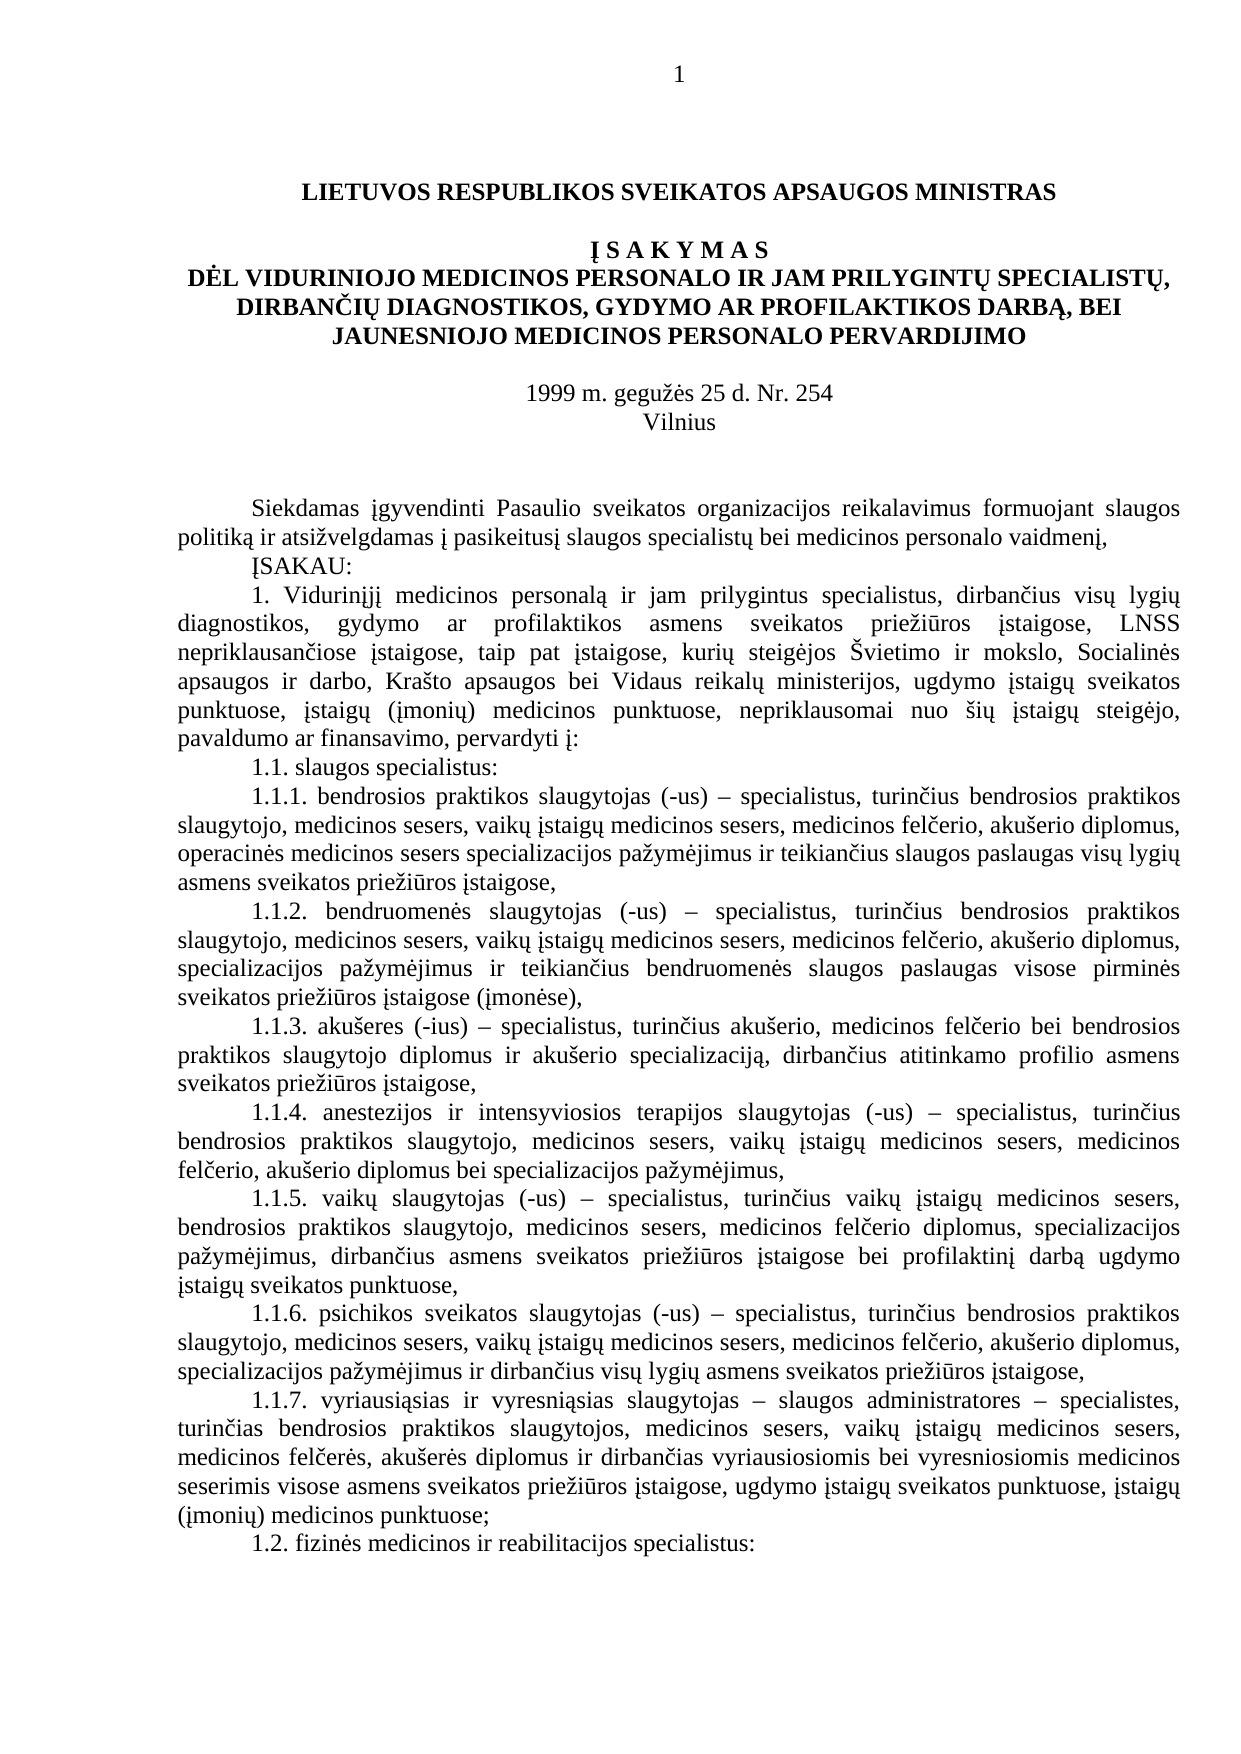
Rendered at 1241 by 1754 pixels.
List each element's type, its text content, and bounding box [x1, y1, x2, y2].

text Į S A K Y M A S [177, 235, 1181, 263]
text 1.1.4. anestezijos ir intensyviosios terapijos slaugytojas (-us) – specialistus, turinčius bendrosios praktikos slaugytojo, medicinos sesers, vaikų įstaigų medicinos sesers, medicinos felčerio, akušerio diplomus bei specializacijos pažymėjimus, [177, 1097, 1181, 1183]
text 1.1.6. psichikos sveikatos slaugytojas (-us) – specialistus, turinčius bendrosios praktikos slaugytojo, medicinos sesers, vaikų įstaigų medicinos sesers, medicinos felčerio, akušerio diplomus, specializacijos pažymėjimus ir dirbančius visų lygių asmens sveikatos priežiūros įstaigose, [177, 1298, 1181, 1385]
text Vilnius [177, 407, 1181, 436]
text 1.1.5. vaikų slaugytojas (-us) – specialistus, turinčius vaikų įstaigų medicinos sesers, bendrosios praktikos slaugytojo, medicinos sesers, medicinos felčerio diplomus, specializacijos pažymėjimus, dirbančius asmens sveikatos priežiūros įstaigose bei profilaktinį darbą ugdymo įstaigų sveikatos punktuose, [177, 1183, 1181, 1298]
text 1999 m. gegužės 25 d. Nr. 254 [177, 378, 1181, 407]
text 1.2. fizinės medicinos ir reabilitacijos specialistus: [177, 1528, 1181, 1557]
text 1.1.7. vyriausiąsias ir vyresniąsias slaugytojas – slaugos administratores – specialistes, turinčias bendrosios praktikos slaugytojos, medicinos sesers, vaikų įstaigų medicinos sesers, medicinos felčerės, akušerės diplomus ir dirbančias vyriausiosiomis bei vyresniosiomis medicinos seserimis visose asmens sveikatos priežiūros įstaigose, ugdymo įstaigų sveikatos punktuose, įstaigų (įmonių) medicinos punktuose; [177, 1385, 1181, 1528]
text Siekdamas įgyvendinti Pasaulio sveikatos organizacijos reikalavimus formuojant slaugos politiką ir atsižvelgdamas į pasikeitusį slaugos specialistų bei medicinos personalo vaidmenį, [177, 493, 1181, 551]
text 1.1.1. bendrosios praktikos slaugytojas (-us) – specialistus, turinčius bendrosios praktikos slaugytojo, medicinos sesers, vaikų įstaigų medicinos sesers, medicinos felčerio, akušerio diplomus, operacinės medicinos sesers specializacijos pažymėjimus ir teikiančius slaugos paslaugas visų lygių asmens sveikatos priežiūros įstaigose, [177, 781, 1181, 896]
text DĖL VIDURINIOJO MEDICINOS PERSONALO IR JAM PRILYGINTŲ SPECIALISTŲ, DIRBANČIŲ DIAGNOSTIKOS, GYDYMO AR PROFILAKTIKOS DARBĄ, BEI JAUNESNIOJO MEDICINOS PERSONALO PERVARDIJIMO [177, 263, 1181, 350]
text 1.1.2. bendruomenės slaugytojas (-us) – specialistus, turinčius bendrosios praktikos slaugytojo, medicinos sesers, vaikų įstaigų medicinos sesers, medicinos felčerio, akušerio diplomus, specializacijos pažymėjimus ir teikiančius bendruomenės slaugos paslaugas visose pirminės sveikatos priežiūros įstaigose (įmonėse), [177, 896, 1181, 1011]
text 1. Vidurinįjį medicinos personalą ir jam prilygintus specialistus, dirbančius visų lygių diagnostikos, gydymo ar profilaktikos asmens sveikatos priežiūros įstaigose, LNSS nepriklausančiose įstaigose, taip pat įstaigose, kurių steigėjos Švietimo ir mokslo, Socialinės apsaugos ir darbo, Krašto apsaugos bei Vidaus reikalų ministerijos, ugdymo įstaigų sveikatos punktuose, įstaigų (įmonių) medicinos punktuose, nepriklausomai nuo šių įstaigų steigėjo, pavaldumo ar finansavimo, pervardyti į: [177, 580, 1181, 752]
text ĮSAKAU: [177, 551, 1181, 580]
text LIETUVOS RESPUBLIKOS SVEIKATOS APSAUGOS MINISTRAS [177, 177, 1181, 206]
text 1.1. slaugos specialistus: [177, 752, 1181, 781]
text 1.1.3. akušeres (-ius) – specialistus, turinčius akušerio, medicinos felčerio bei bendrosios praktikos slaugytojo diplomus ir akušerio specializaciją, dirbančius atitinkamo profilio asmens sveikatos priežiūros įstaigose, [177, 1011, 1181, 1097]
